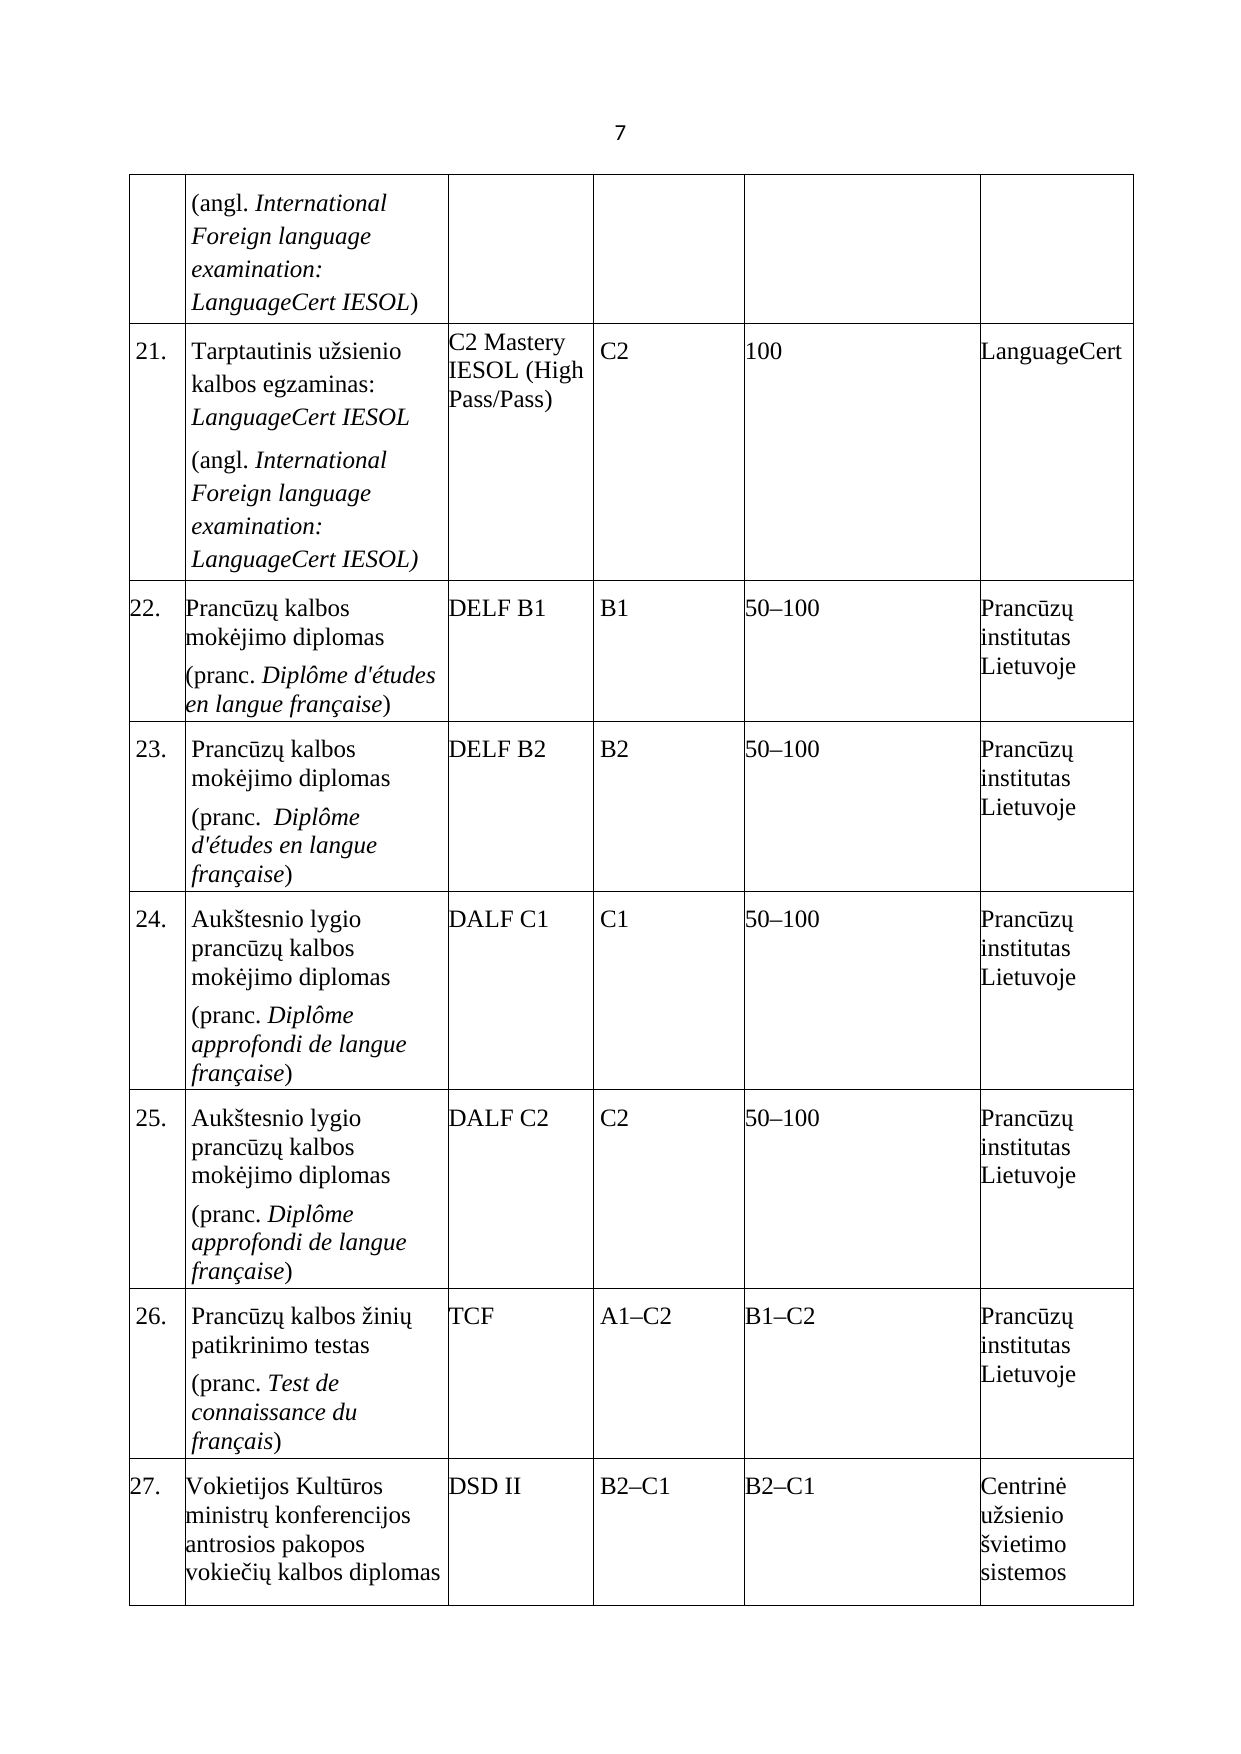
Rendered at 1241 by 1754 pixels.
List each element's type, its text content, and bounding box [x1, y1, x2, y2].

table_cell 50–100 [745, 722, 980, 891]
table_cell 24. [130, 892, 185, 1089]
table_cell B2 [594, 722, 744, 891]
table_cell TCF [449, 1289, 593, 1458]
table_cell 21. [130, 324, 185, 580]
table_cell Prancūzų institutas Lietuvoje [981, 892, 1133, 1089]
table_cell DALF C2 [449, 1090, 593, 1288]
table_cell C2 Mastery IESOL (High Pass/Pass) [449, 324, 593, 580]
table_cell [981, 175, 1133, 323]
table_cell 23. [130, 722, 185, 891]
table_cell 50–100 [745, 892, 980, 1089]
table_cell (angl. International Foreign language examination: LanguageCert IESOL) [186, 175, 448, 323]
table_cell 26. [130, 1289, 185, 1458]
table_cell B2–C1 [594, 1459, 744, 1605]
table_cell DELF B2 [449, 722, 593, 891]
table_cell [130, 175, 185, 323]
table_cell B2–C1 [745, 1459, 980, 1605]
table_cell 50–100 [745, 581, 980, 721]
table_cell [745, 175, 980, 323]
table_cell C1 [594, 892, 744, 1089]
table_cell 22. [130, 581, 185, 721]
table_cell DALF C1 [449, 892, 593, 1089]
table_cell Aukštesnio lygio prancūzų kalbos mokėjimo diplomas (pranc. Diplôme approfondi de langue française) [186, 892, 448, 1089]
table_cell Prancūzų institutas Lietuvoje [981, 722, 1133, 891]
table_cell Prancūzų kalbos mokėjimo diplomas (pranc. Diplôme d'études en langue française) [186, 722, 448, 891]
table_cell 50–100 [745, 1090, 980, 1288]
table_cell C2 [594, 324, 744, 580]
table_cell 100 [745, 324, 980, 580]
table_cell B1 [594, 581, 744, 721]
table_cell C2 [594, 1090, 744, 1288]
table_cell Vokietijos Kultūros ministrų konferencijos antrosios pakopos vokiečių kalbos diplomas [186, 1459, 448, 1605]
table_cell DSD II [449, 1459, 593, 1605]
table_cell Aukštesnio lygio prancūzų kalbos mokėjimo diplomas (pranc. Diplôme approfondi de langue française) [186, 1090, 448, 1288]
table_cell 25. [130, 1090, 185, 1288]
table_cell Prancūzų kalbos mokėjimo diplomas (pranc. Diplôme d'études en langue française) [186, 581, 448, 721]
table_cell LanguageCert [981, 324, 1133, 580]
table_cell A1–C2 [594, 1289, 744, 1458]
table_cell Prancūzų kalbos žinių patikrinimo testas (pranc. Test de connaissance du français) [186, 1289, 448, 1458]
table_cell 27. [130, 1459, 185, 1605]
table_cell DELF B1 [449, 581, 593, 721]
table_cell Prancūzų institutas Lietuvoje [981, 1289, 1133, 1458]
table_cell B1–C2 [745, 1289, 980, 1458]
table_cell Centrinė užsienio švietimo sistemos [981, 1459, 1133, 1605]
table_cell [594, 175, 744, 323]
table_cell [449, 175, 593, 323]
table_cell Prancūzų institutas Lietuvoje [981, 1090, 1133, 1288]
table_cell Prancūzų institutas Lietuvoje [981, 581, 1133, 721]
table_cell Tarptautinis užsienio kalbos egzaminas: LanguageCert IESOL (angl. International Foreign language examination: LanguageCert IESOL) [186, 324, 448, 580]
